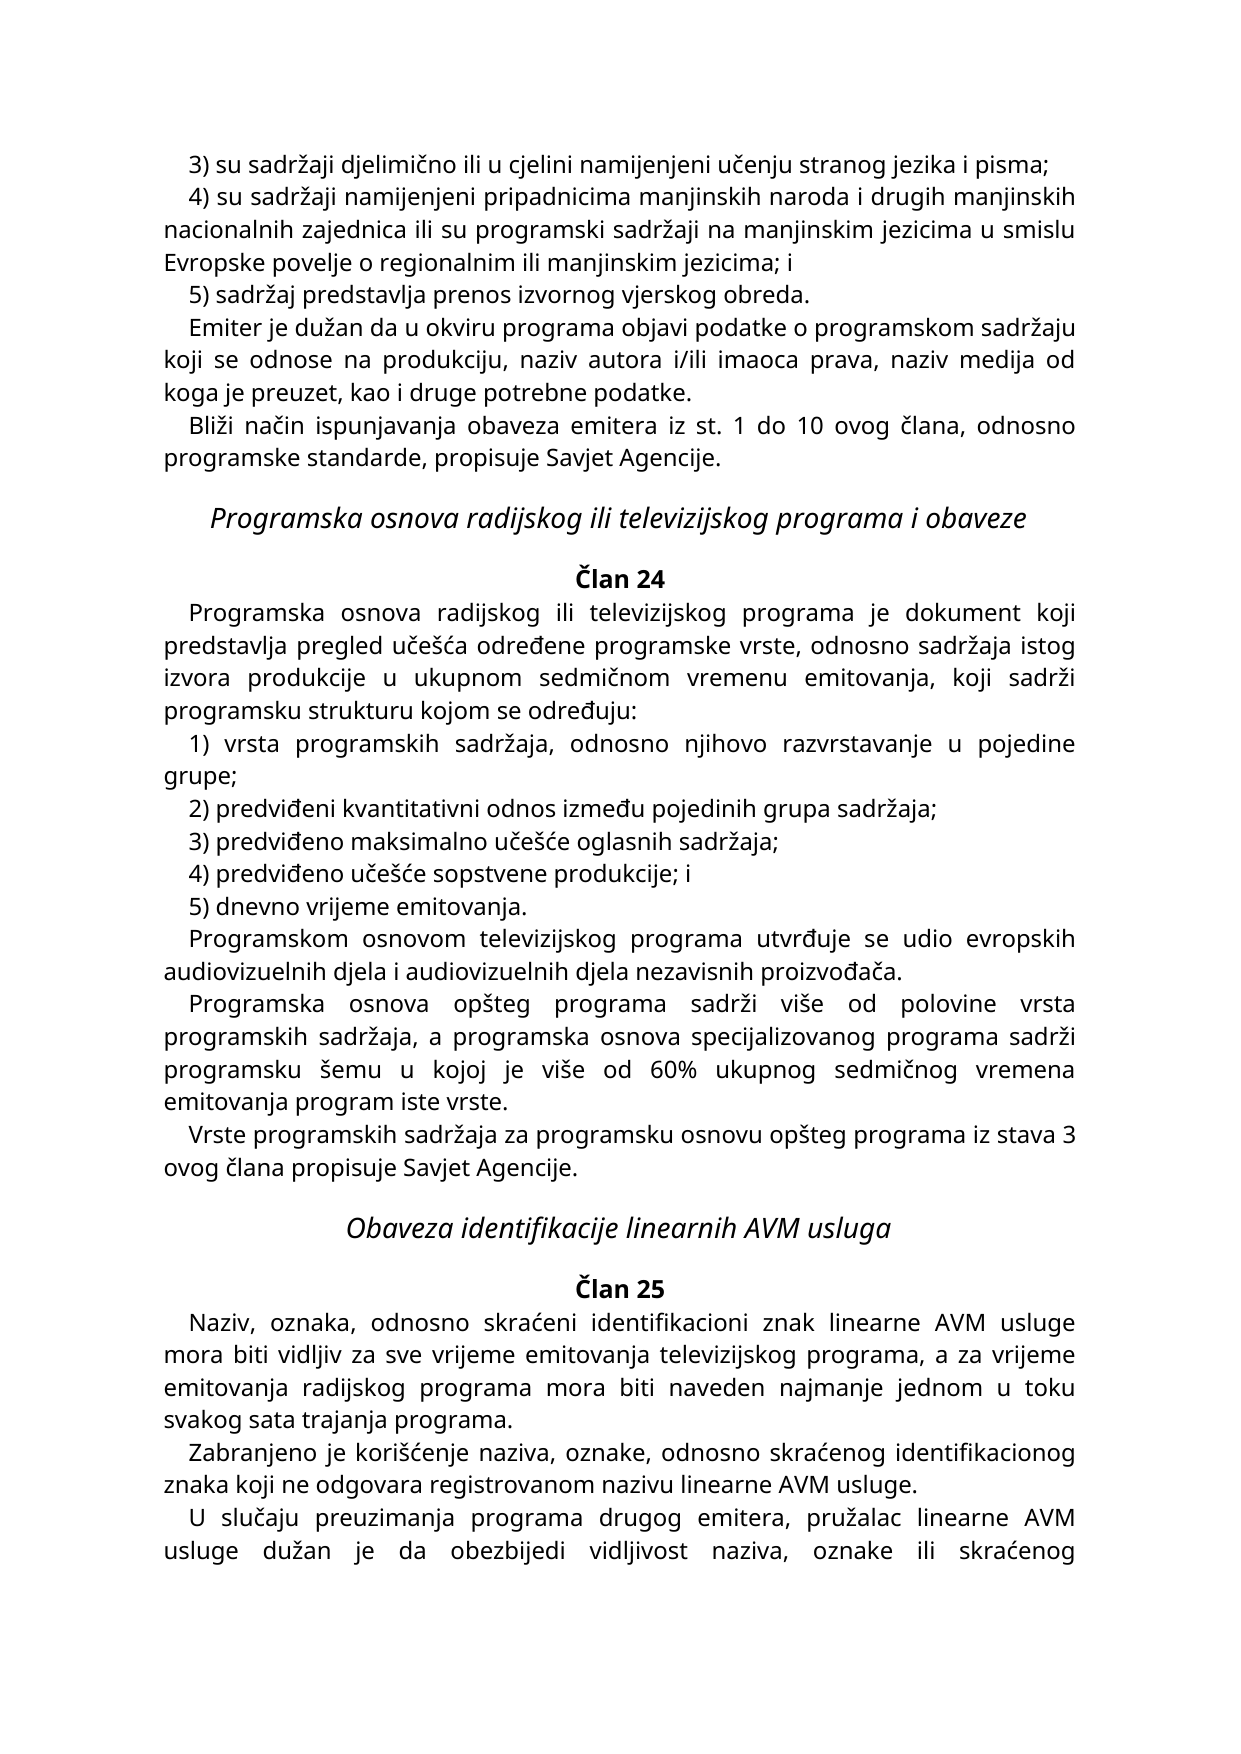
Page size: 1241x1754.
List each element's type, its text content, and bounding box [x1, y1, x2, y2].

text Obaveza identifikacije linearnih AVM usluga [148, 1208, 1093, 1246]
text 5) dnevno vrijeme emitovanja. [163, 889, 1077, 922]
text U slučaju preuzimanja programa drugog emitera, pružalac linearne AVM usluge dužan je da obezbijedi vidljivost naziva, oznake ili skraćenog [163, 1501, 1077, 1566]
text Emiter je dužan da u okviru programa objavi podatke o programskom sadržaju koji se odnose na produkciju, naziv autora i/ili imaoca prava, naziv medija od koga je preuzet, kao i druge potrebne podatke. [163, 311, 1077, 408]
text Vrste programskih sadržaja za programsku osnovu opšteg programa iz stava 3 ovog člana propisuje Savjet Agencije. [163, 1118, 1077, 1183]
text Programskom osnovom televizijskog programa utvrđuje se udio evropskih audiovizuelnih djela i audiovizuelnih djela nezavisnih proizvođača. [163, 922, 1077, 987]
text Programska osnova opšteg programa sadrži više od polovine vrsta programskih sadržaja, a programska osnova specijalizovanog programa sadrži programsku šemu u kojoj je više od 60% ukupnog sedmičnog vremena emitovanja program iste vrste. [163, 987, 1077, 1118]
text 3) su sadržaji djelimično ili u cjelini namijenjeni učenju stranog jezika i pisma; [163, 148, 1077, 180]
text 4) predviđeno učešće sopstvene produkcije; i [163, 857, 1077, 889]
text Zabranjeno je korišćenje naziva, oznake, odnosno skraćenog identifikacionog znaka koji ne odgovara registrovanom nazivu linearne AVM usluge. [163, 1436, 1077, 1501]
text 1) vrsta programskih sadržaja, odnosno njihovo razvrstavanje u pojedine grupe; [163, 726, 1077, 792]
text Član 25 [148, 1271, 1093, 1305]
text Naziv, oznaka, odnosno skraćeni identifikacioni znak linearne AVM usluge mora biti vidljiv za sve vrijeme emitovanja televizijskog programa, a za vrijeme emitovanja radijskog programa mora biti naveden najmanje jednom u toku svakog sata trajanja programa. [163, 1305, 1077, 1436]
text 2) predviđeni kvantitativni odnos između pojedinih grupa sadržaja; [163, 792, 1077, 824]
text Programska osnova radijskog ili televizijskog programa je dokument koji predstavlja pregled učešća određene programske vrste, odnosno sadržaja istog izvora produkcije u ukupnom sedmičnom vremenu emitovanja, koji sadrži programsku strukturu kojom se određuju: [163, 596, 1077, 726]
text Član 24 [148, 562, 1093, 596]
text Bliži način ispunjavanja obaveza emitera iz st. 1 do 10 ovog člana, odnosno programske standarde, propisuje Savjet Agencije. [163, 408, 1077, 474]
text 5) sadržaj predstavlja prenos izvornog vjerskog obreda. [163, 278, 1077, 311]
text 3) predviđeno maksimalno učešće oglasnih sadržaja; [163, 824, 1077, 857]
text 4) su sadržaji namijenjeni pripadnicima manjinskih naroda i drugih manjinskih nacionalnih zajednica ili su programski sadržaji na manjinskim jezicima u smislu Evropske povelje o regionalnim ili manjinskim jezicima; i [163, 180, 1077, 278]
text Programska osnova radijskog ili televizijskog programa i obaveze [148, 499, 1093, 537]
